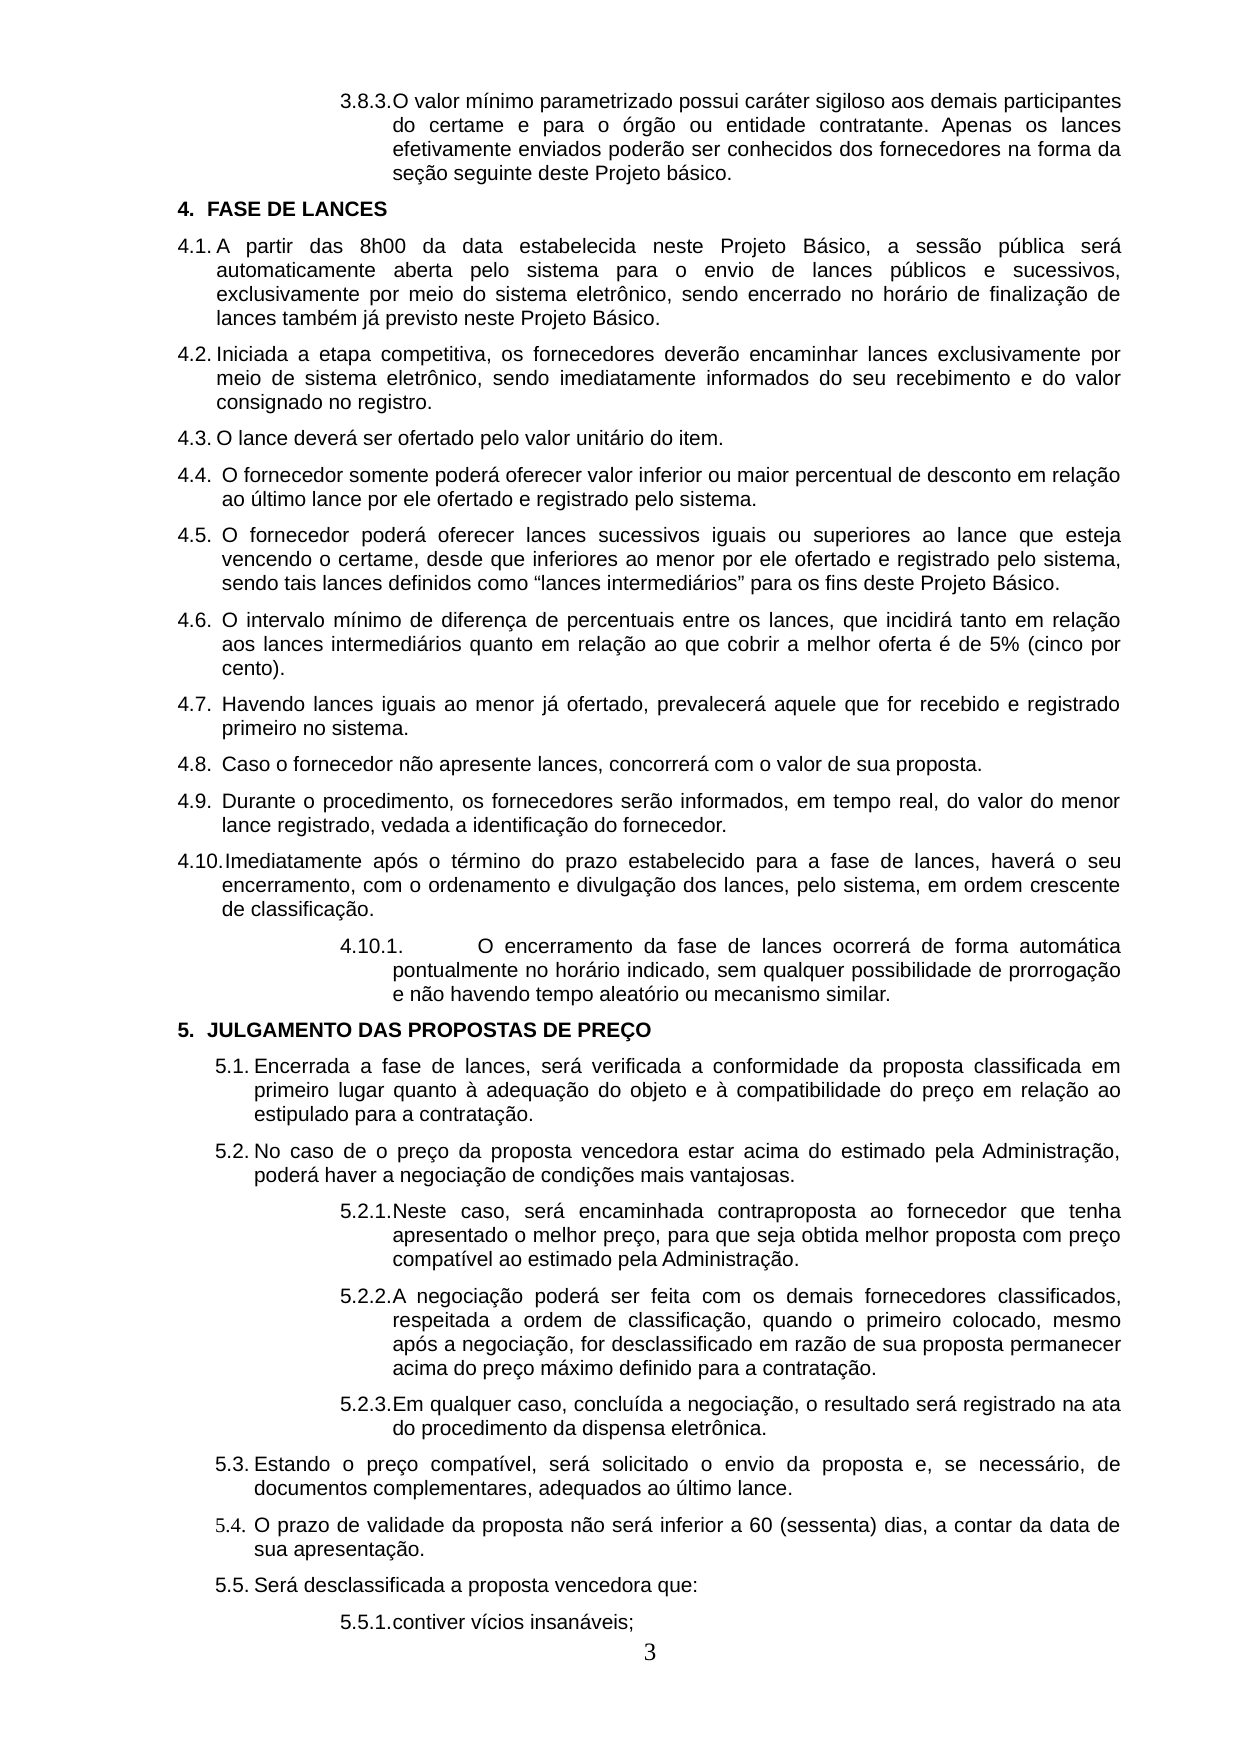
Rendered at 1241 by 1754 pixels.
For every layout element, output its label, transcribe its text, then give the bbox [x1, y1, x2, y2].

list contiver vícios insanáveis; [340, 1610, 1122, 1634]
list O fornecedor somente poderá oferecer valor inferior ou maior percentual de desconto em relação ao último lance por ele ofertado e registrado pelo sistema. [177, 463, 1122, 511]
list O intervalo mínimo de diferença de percentuais entre os lances, que incidirá tanto em relação aos lances intermediários quanto em relação ao que cobrir a melhor oferta é de 5% (cinco por cento). [177, 607, 1122, 679]
list Neste caso, será encaminhada contraproposta ao fornecedor que tenha apresentado o melhor preço, para que seja obtida melhor proposta com preço compatível ao estimado pela Administração. [340, 1199, 1122, 1271]
list FASE DE LANCES [177, 197, 1122, 221]
list Estando o preço compatível, será solicitado o envio da proposta e, se necessário, de documentos complementares, adequados ao último lance. [215, 1452, 1122, 1500]
list O lance deverá ser ofertado pelo valor unitário do item. [177, 426, 1122, 450]
list Caso o fornecedor não apresente lances, concorrerá com o valor de sua proposta. [177, 752, 1122, 776]
list O encerramento da fase de lances ocorrerá de forma automática pontualmente no horário indicado, sem qualquer possibilidade de prorrogação e não havendo tempo aleatório ou mecanismo similar. [340, 933, 1122, 1005]
list Em qualquer caso, concluída a negociação, o resultado será registrado na ata do procedimento da dispensa eletrônica. [340, 1392, 1122, 1440]
list JULGAMENTO DAS PROPOSTAS DE PREÇO [177, 1018, 1122, 1042]
list Iniciada a etapa competitiva, os fornecedores deverão encaminhar lances exclusivamente por meio de sistema eletrônico, sendo imediatamente informados do seu recebimento e do valor consignado no registro. [177, 342, 1122, 414]
list No caso de o preço da proposta vencedora estar acima do estimado pela Administração, poderá haver a negociação de condições mais vantajosas. [215, 1139, 1122, 1187]
list Havendo lances iguais ao menor já ofertado, prevalecerá aquele que for recebido e registrado primeiro no sistema. [177, 692, 1122, 740]
list Imediatamente após o término do prazo estabelecido para a fase de lances, haverá o seu encerramento, com o ordenamento e divulgação dos lances, pelo sistema, em ordem crescente de classificação. [177, 849, 1122, 921]
list O prazo de validade da proposta não será inferior a 60 (sessenta) dias, a contar da data de sua apresentação. [215, 1513, 1122, 1561]
list A partir das 8h00 da data estabelecida neste Projeto Básico, a sessão pública será automaticamente aberta pelo sistema para o envio de lances públicos e sucessivos, exclusivamente por meio do sistema eletrônico, sendo encerrado no horário de finalização de lances também já previsto neste Projeto Básico. [177, 233, 1122, 329]
list O fornecedor poderá oferecer lances sucessivos iguais ou superiores ao lance que esteja vencendo o certame, desde que inferiores ao menor por ele ofertado e registrado pelo sistema, sendo tais lances definidos como “lances intermediários” para os fins deste Projeto Básico. [177, 523, 1122, 595]
list Será desclassificada a proposta vencedora que: [215, 1573, 1122, 1597]
list O valor mínimo parametrizado possui caráter sigiloso aos demais participantes do certame e para o órgão ou entidade contratante. Apenas os lances efetivamente enviados poderão ser conhecidos dos fornecedores na forma da seção seguinte deste Projeto básico. [340, 89, 1122, 184]
list Encerrada a fase de lances, será verificada a conformidade da proposta classificada em primeiro lugar quanto à adequação do objeto e à compatibilidade do preço em relação ao estipulado para a contratação. [215, 1054, 1122, 1126]
list Durante o procedimento, os fornecedores serão informados, em tempo real, do valor do menor lance registrado, vedada a identificação do fornecedor. [177, 789, 1122, 837]
list A negociação poderá ser feita com os demais fornecedores classificados, respeitada a ordem de classificação, quando o primeiro colocado, mesmo após a negociação, for desclassificado em razão de sua proposta permanecer acima do preço máximo definido para a contratação. [340, 1283, 1122, 1379]
